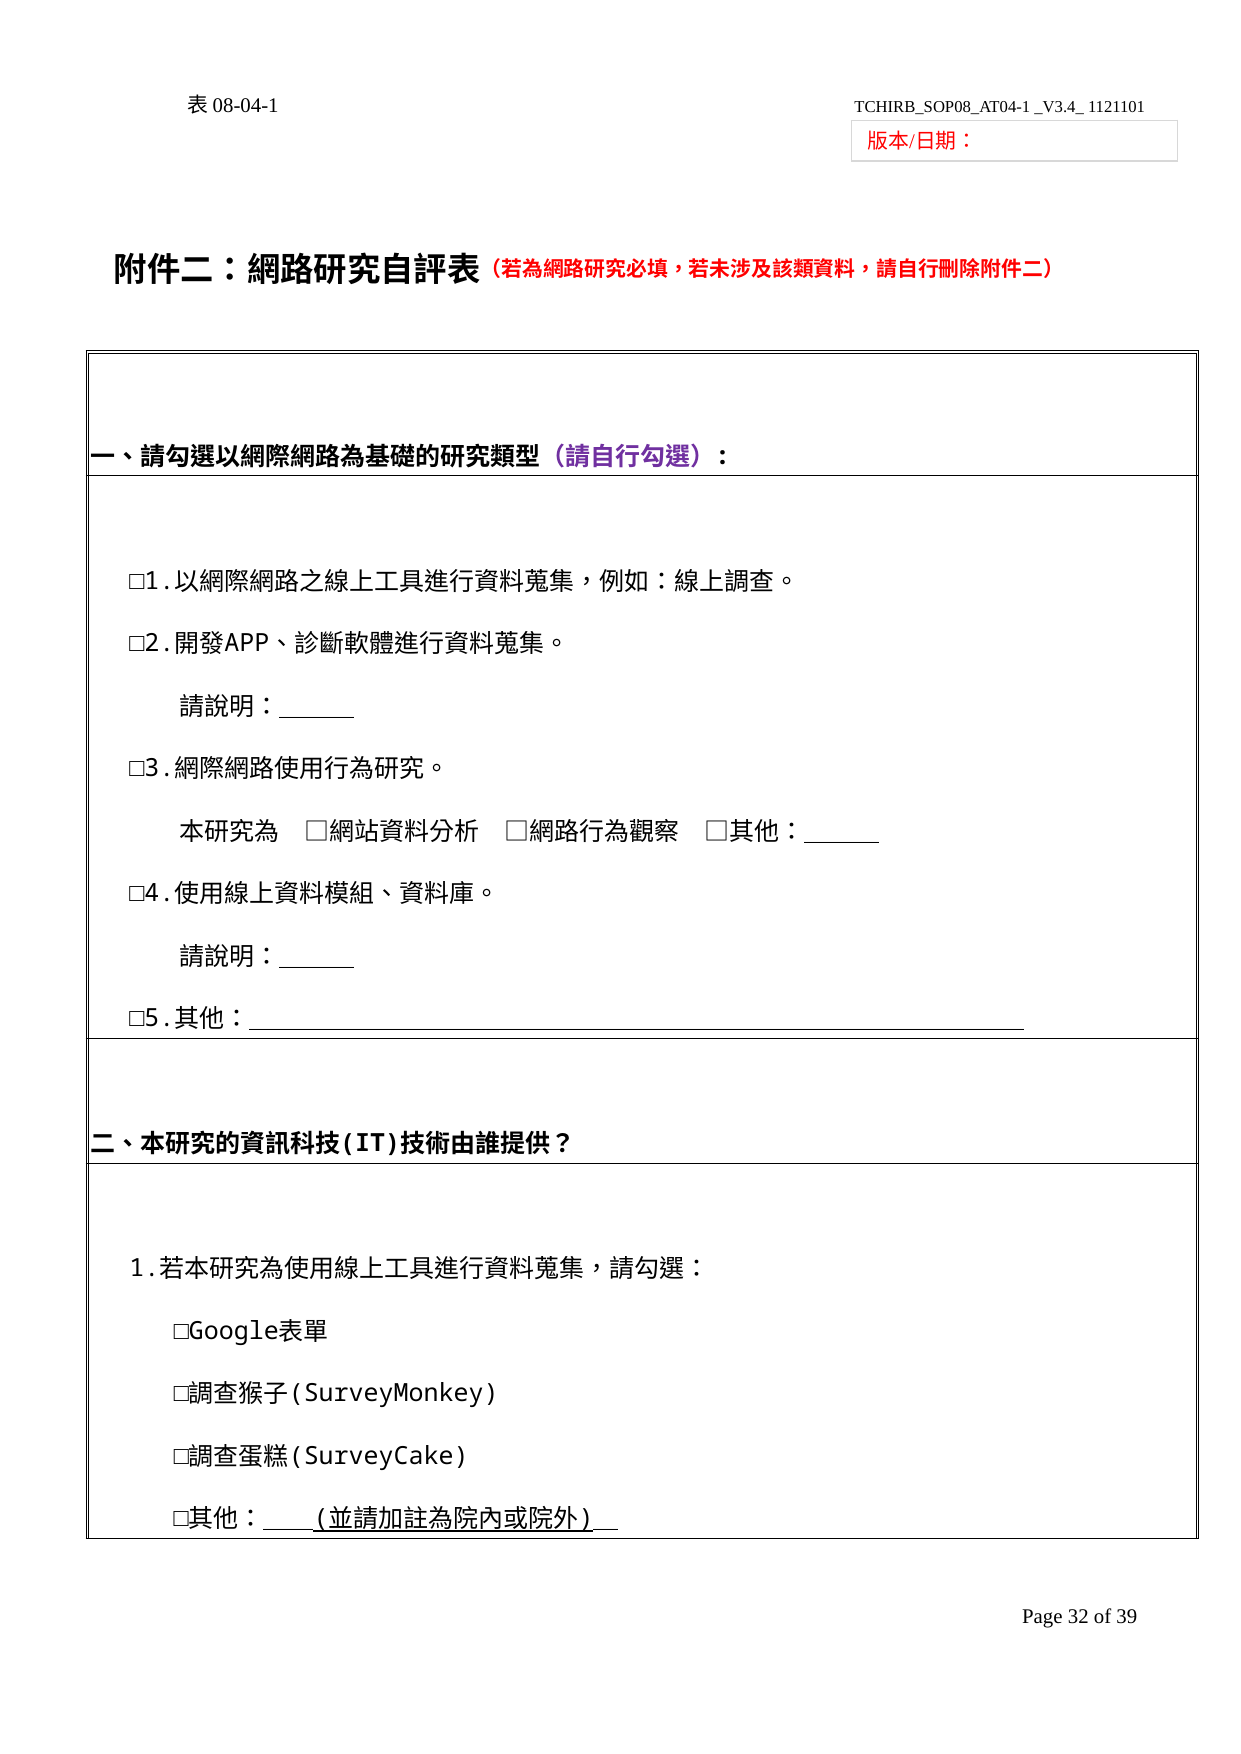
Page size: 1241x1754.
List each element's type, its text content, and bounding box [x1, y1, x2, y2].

table_cell 1.若本研究為使用線上工具進行資料蒐集，請勾選： [89, 1164, 1196, 1538]
table_cell 二、本研究的資訊科技(IT)技術由誰提供？ [89, 1039, 1196, 1163]
table_header □Google表單 □調查猴子(SurveyMonkey) □調查蛋糕(SurveyCake) □其他：＿＿(並請加註為院內或院外)＿ [90, 1288, 1168, 1538]
table_header 一、請勾選以網際網路為基礎的研究類型（請自行勾選）: [89, 354, 1196, 475]
text 附件二：網路研究自評表（若為網路研究必填，若未涉及該類資料，請自行刪除附件二） [114, 225, 1137, 288]
table_cell □1.以網際網路之線上工具進行資料蒐集，例如：線上調查。 □2.開發APP、診斷軟體進行資料蒐集。 請說明：＿＿＿ □3.網際網路使用行為研究。 本研究為 □網站資料分析 □網路行為觀察 □其他：＿＿＿ □4.使用線上資料模組、資料庫。 請說明：＿＿＿ □5.其他：＿＿＿＿＿＿＿＿＿＿＿＿＿＿＿＿＿＿＿＿＿＿＿＿＿＿＿＿＿＿＿ [89, 476, 1196, 1038]
